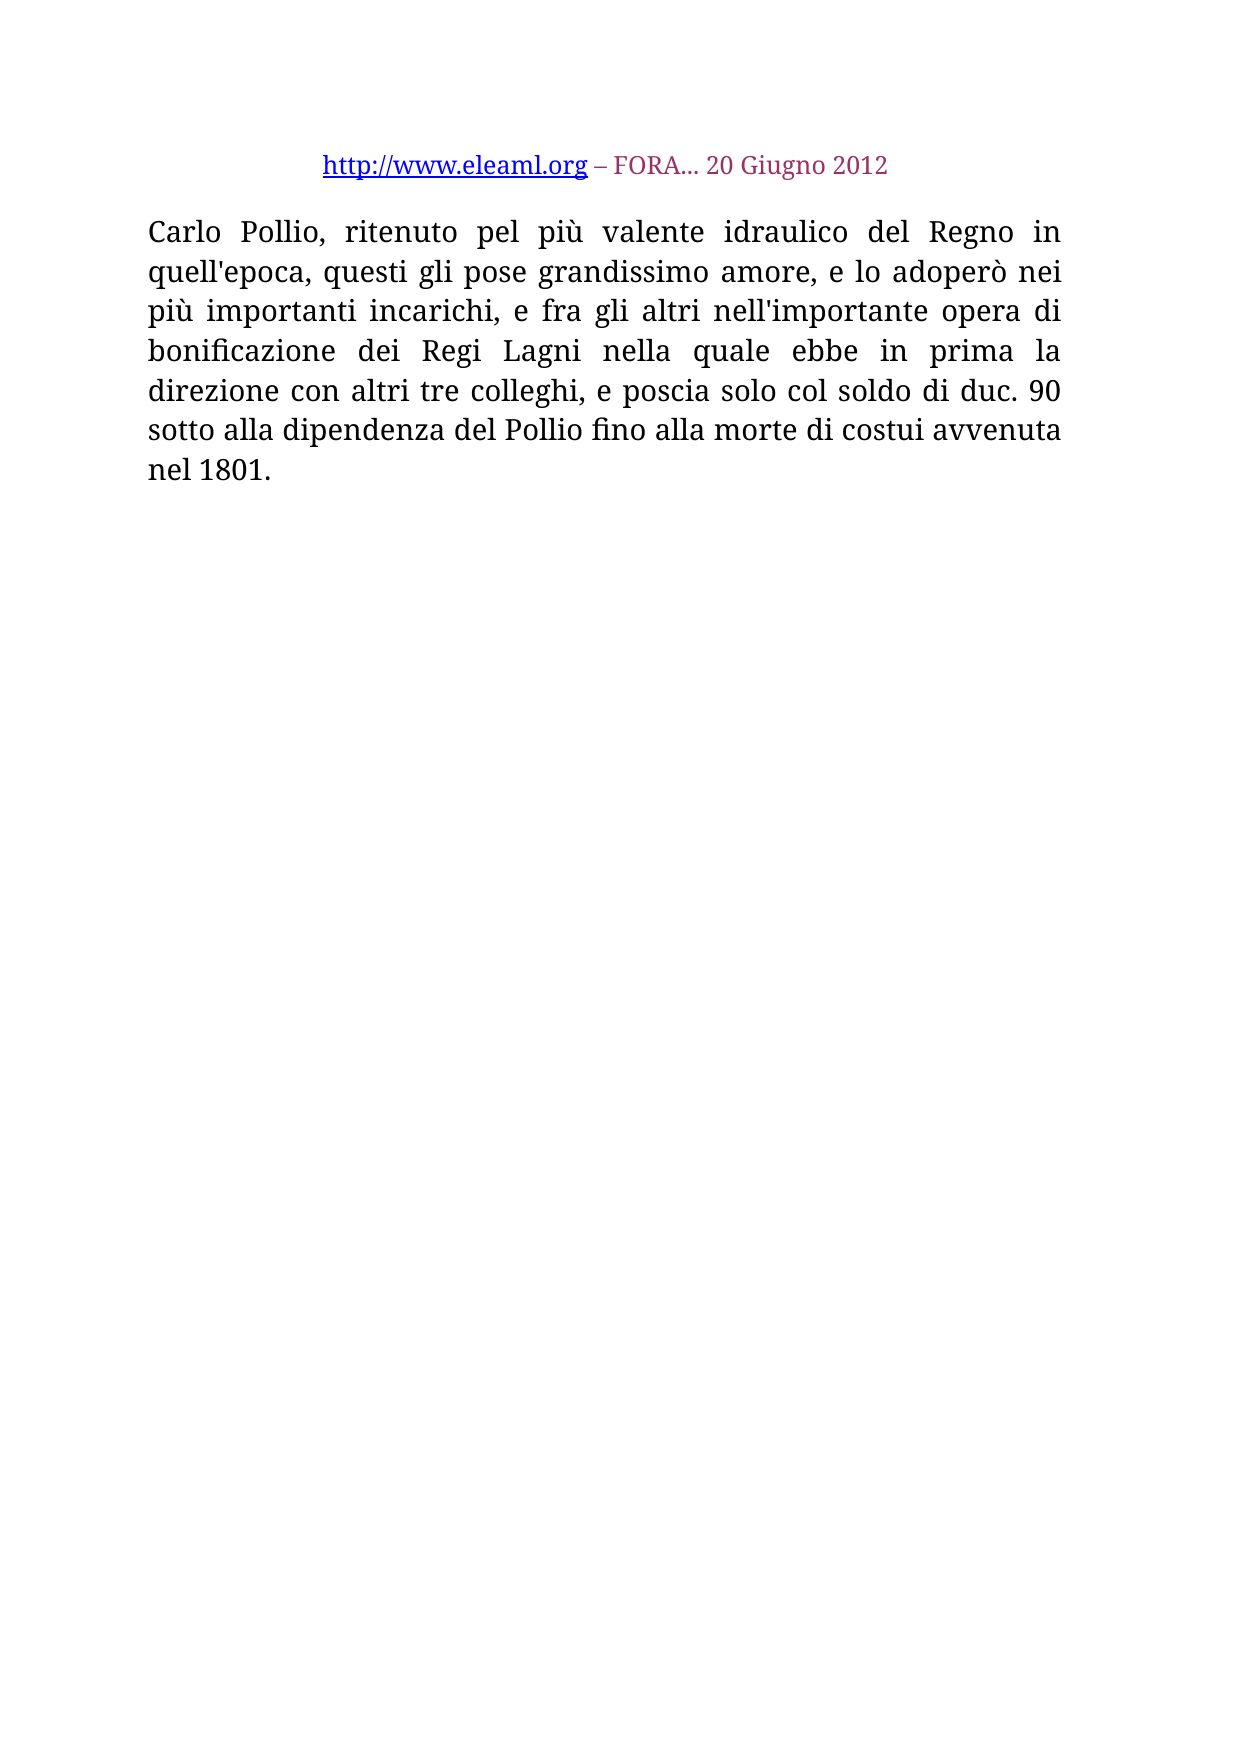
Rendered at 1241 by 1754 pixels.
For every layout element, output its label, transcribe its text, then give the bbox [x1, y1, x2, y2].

text Carlo Pollio, ritenuto pel più valente idraulico del Regno in quell'epoca, questi gli pose grandissimo amore, e lo adoperò nei più importanti incarichi, e fra gli altri nell'importante opera di bonificazione dei Regi Lagni nella quale ebbe in prima la direzione con altri tre colleghi, e poscia solo col soldo di duc. 90 sotto alla dipendenza del Pollio fino alla morte di costui avvenuta nel 1801. [148, 211, 1063, 489]
